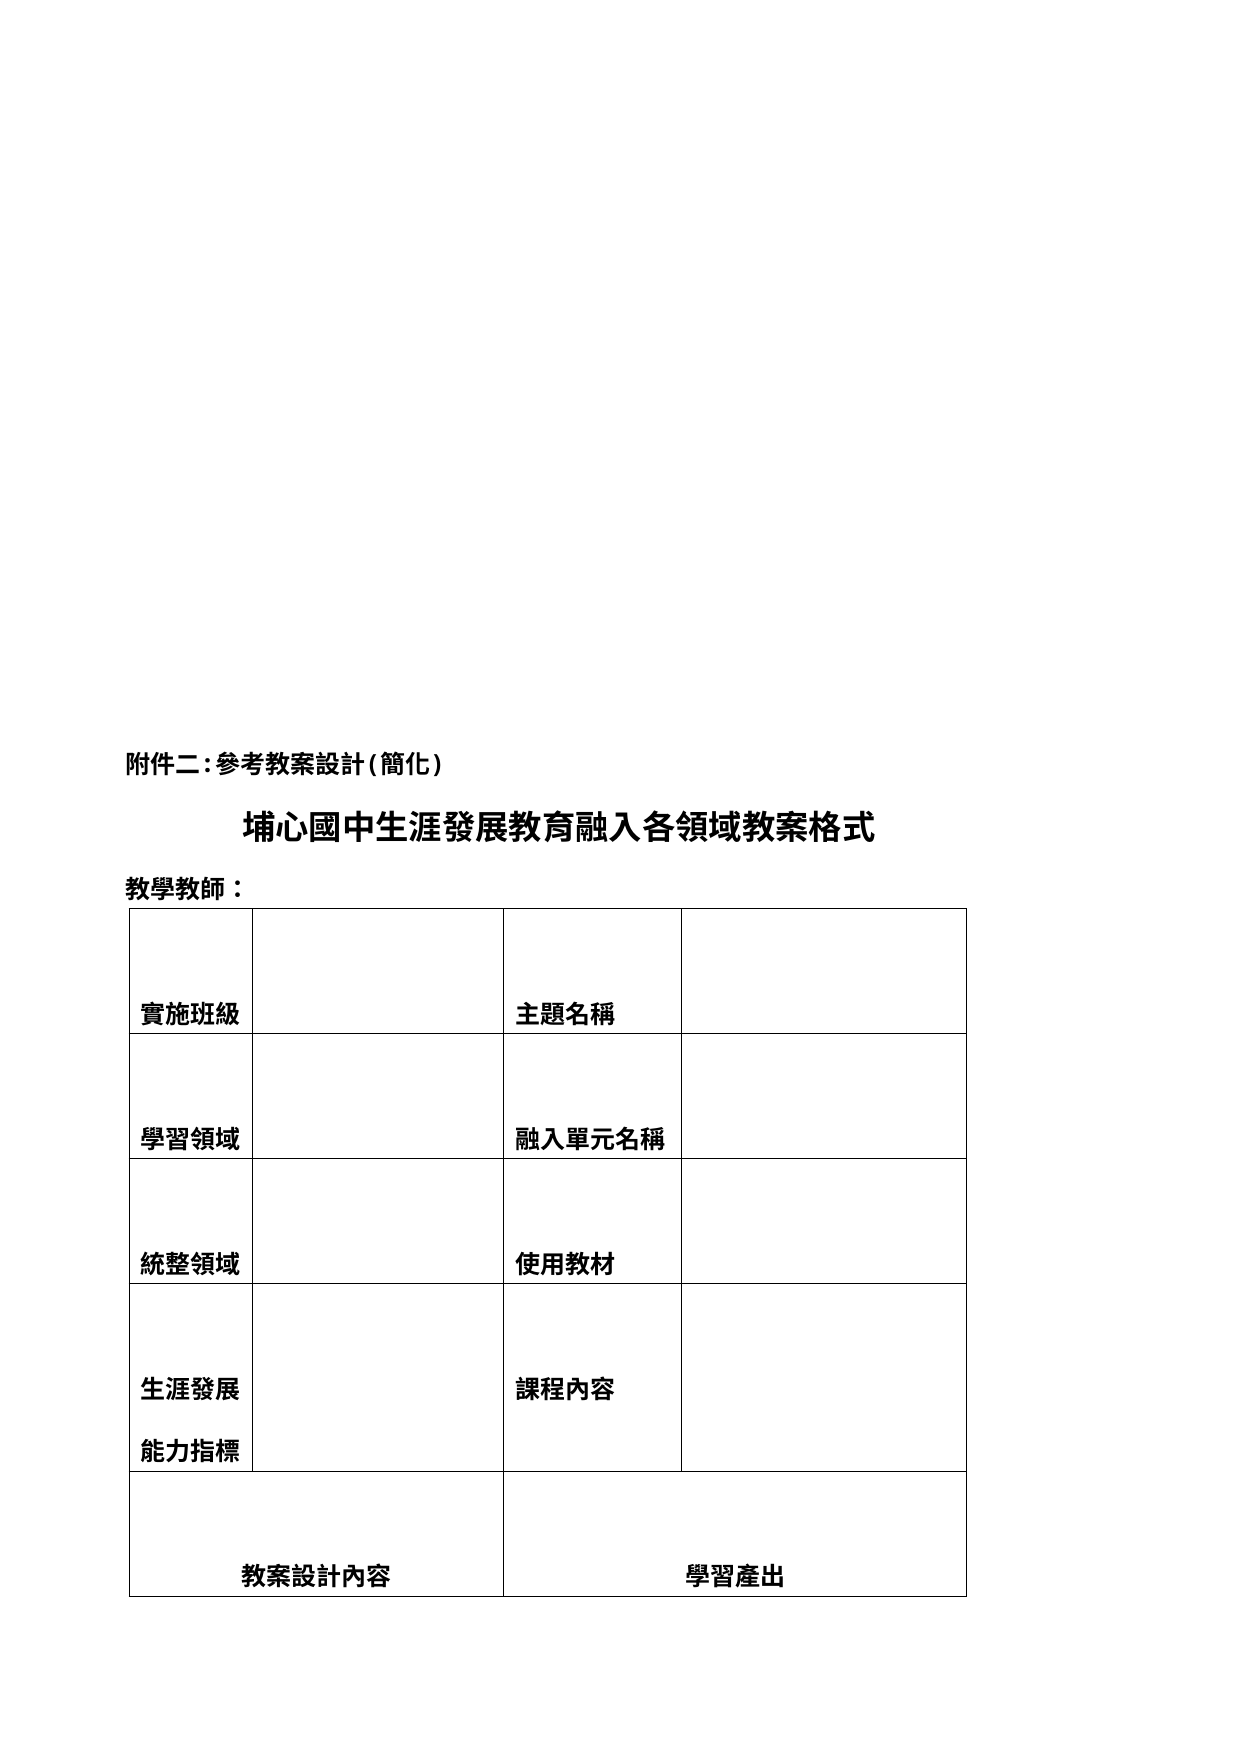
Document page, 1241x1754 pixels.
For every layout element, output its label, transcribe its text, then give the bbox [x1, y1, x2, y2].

table_cell [253, 1034, 503, 1158]
table_header 實施班級 [130, 909, 252, 1033]
table_cell 課程內容 [504, 1284, 681, 1471]
table_cell 生涯發展能力指標 [130, 1284, 252, 1471]
text 教學教師： [125, 846, 1165, 908]
table_header 主題名稱 [504, 909, 681, 1033]
table_header [682, 909, 966, 1033]
table_cell 教案設計內容 [130, 1472, 503, 1596]
table_cell [682, 1159, 966, 1283]
text 附件二:參考教案設計(簡化) [125, 721, 1165, 783]
table_header [253, 909, 503, 1033]
table_cell [682, 1284, 966, 1471]
table_cell [682, 1034, 966, 1158]
text 埔心國中生涯發展教育融入各領域教案格式 [125, 783, 1165, 846]
table_cell 統整領域 [130, 1159, 252, 1283]
table_cell [253, 1159, 503, 1283]
table_cell [253, 1284, 503, 1471]
table_cell 融入單元名稱 [504, 1034, 681, 1158]
table_cell 學習領域 [130, 1034, 252, 1158]
table_cell 學習產出 [504, 1472, 966, 1596]
table_cell 使用教材 [504, 1159, 681, 1283]
